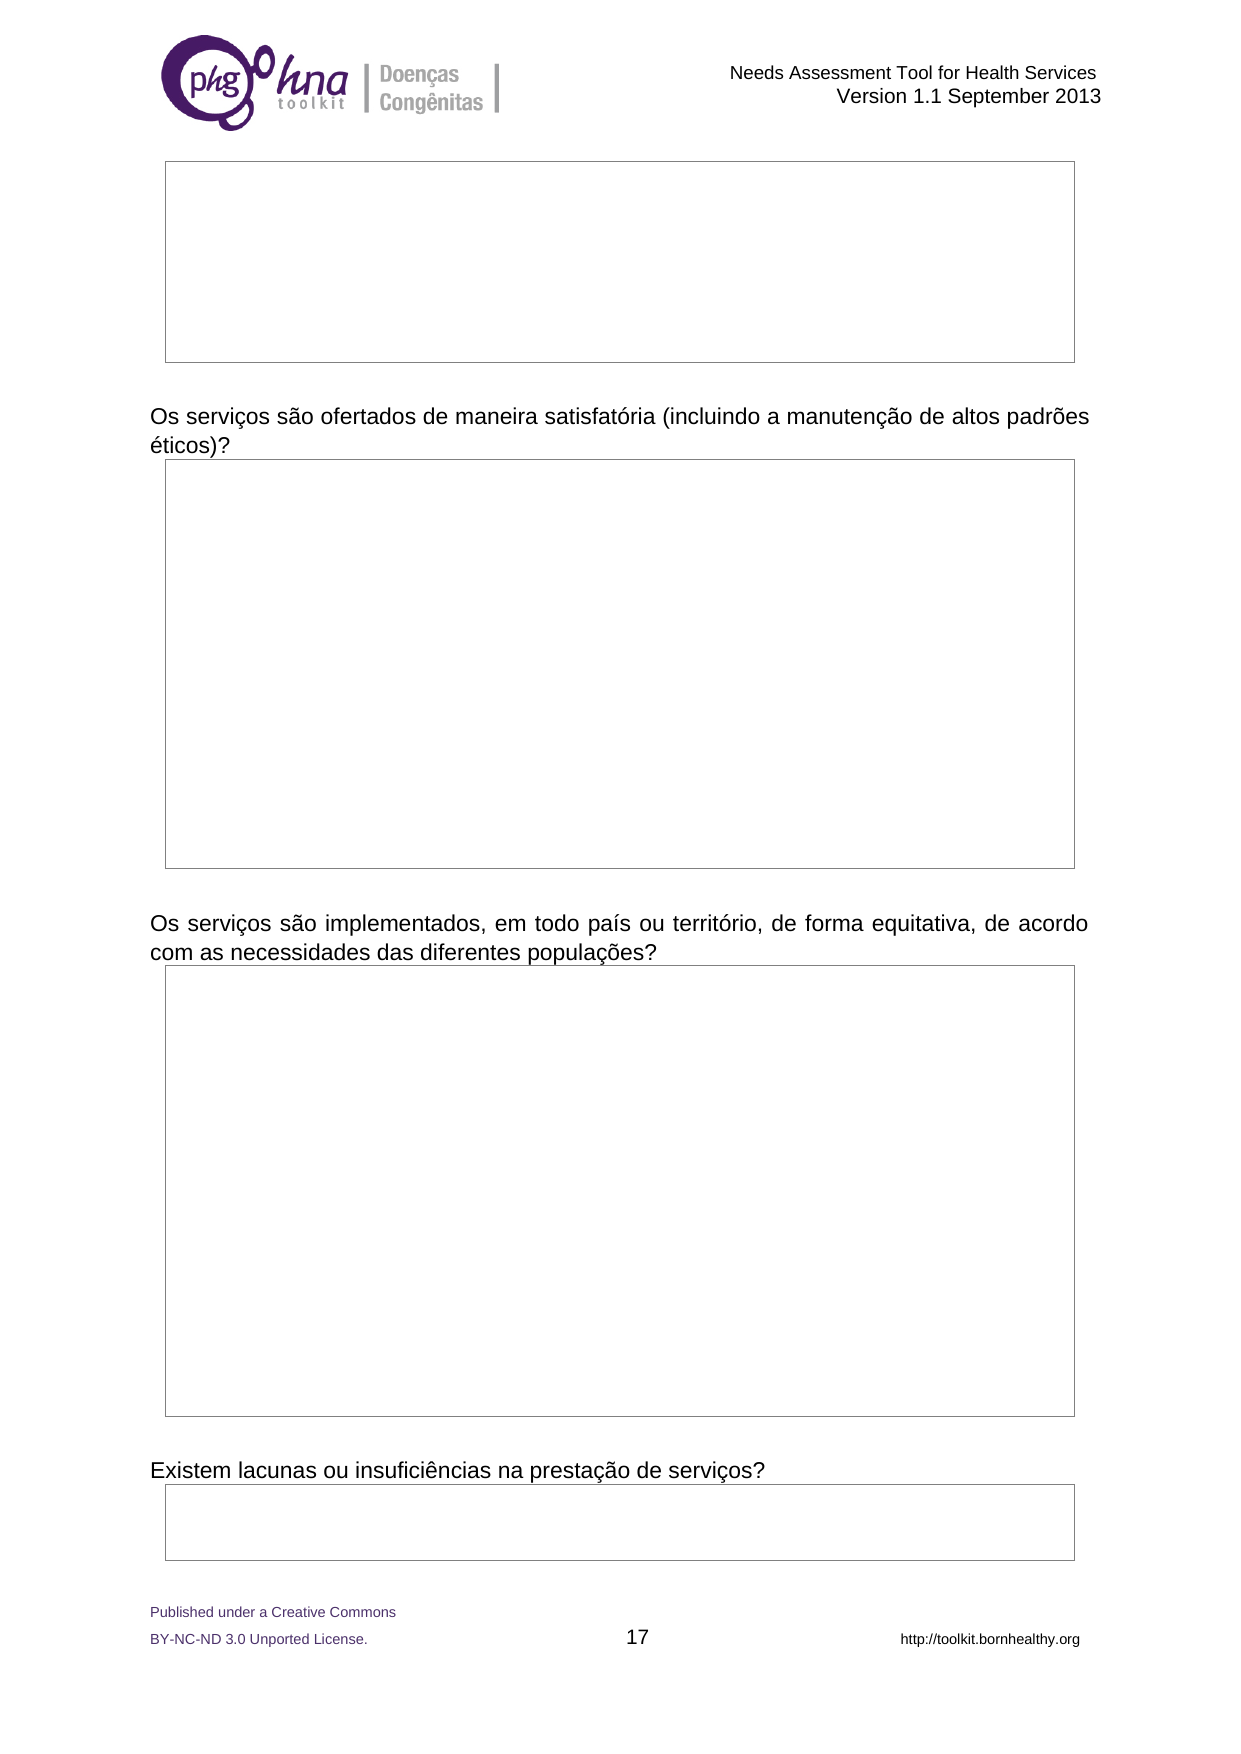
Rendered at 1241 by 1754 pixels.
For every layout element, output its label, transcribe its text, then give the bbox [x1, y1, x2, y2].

subtitle Os serviços são ofertados de maneira satisfatória (incluindo a manutenção de altos padrões éticos)? [150, 401, 1090, 459]
subtitle Os serviços são implementados, em todo país ou território, de forma equitativa, de acordo com as necessidades das diferentes populações? [150, 907, 1090, 965]
subtitle Existem lacunas ou insuficiências na prestação de serviços? [150, 1455, 1090, 1484]
